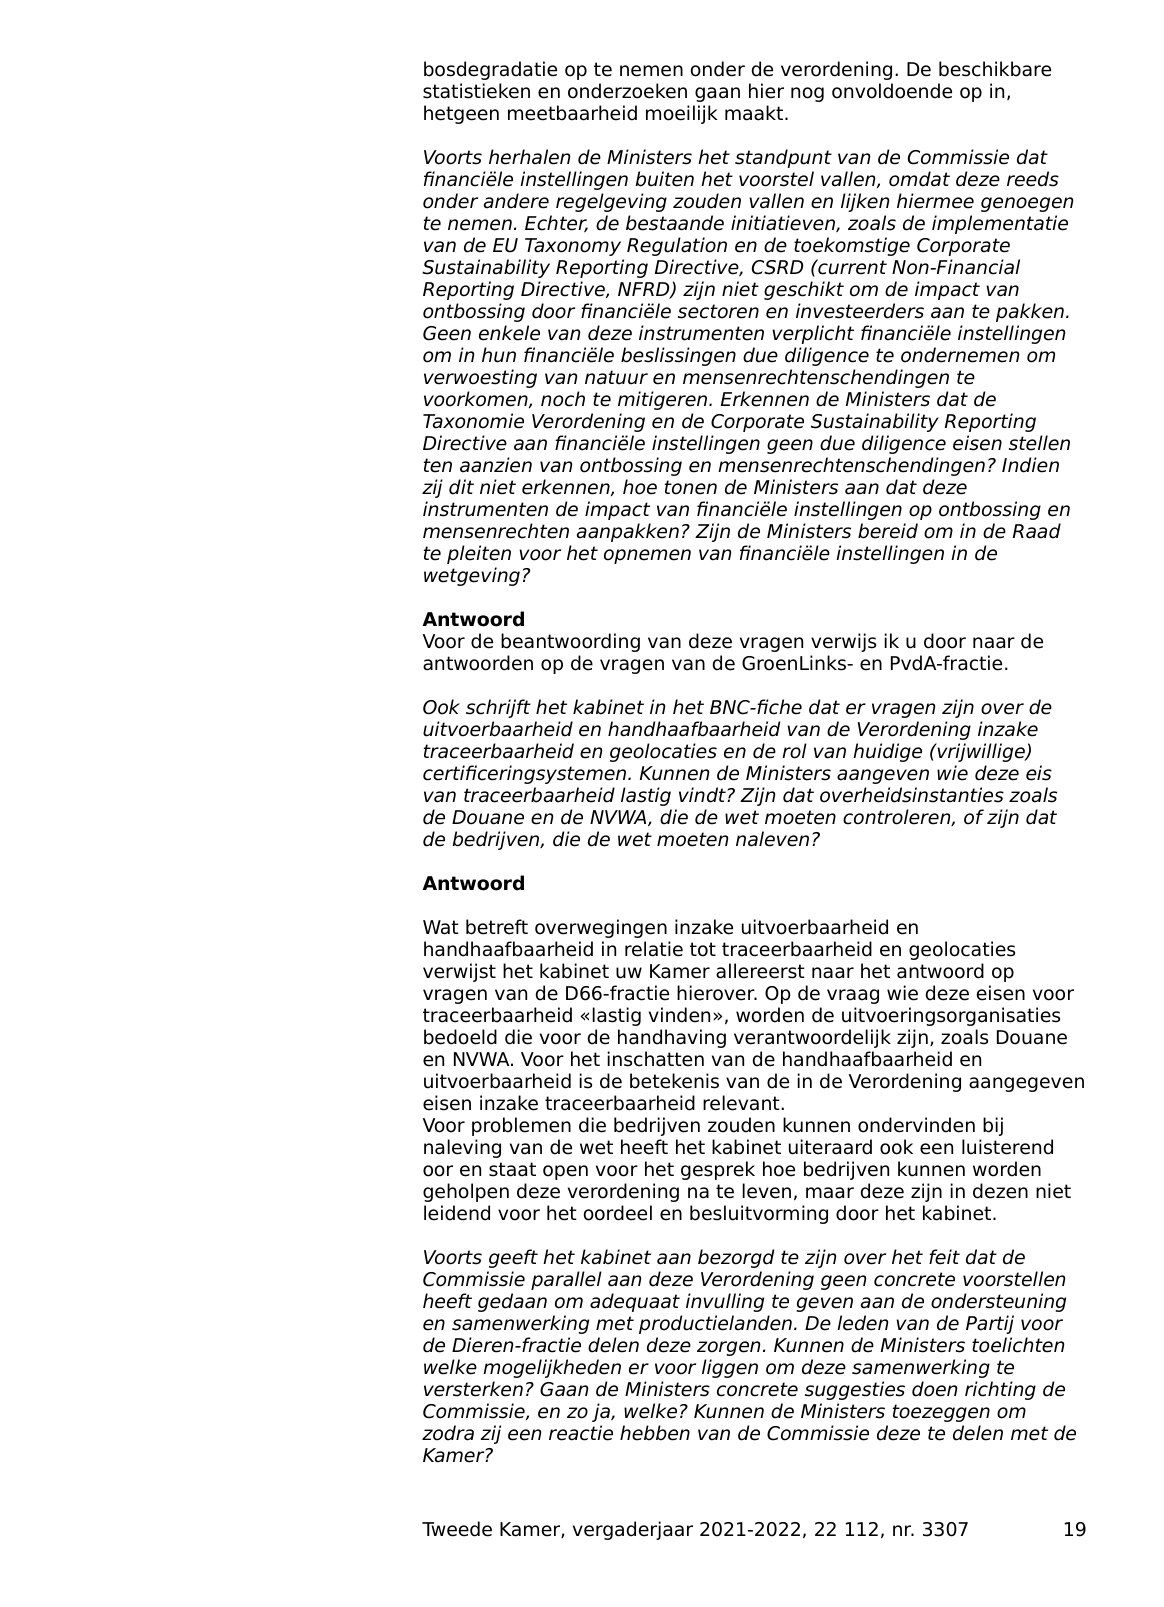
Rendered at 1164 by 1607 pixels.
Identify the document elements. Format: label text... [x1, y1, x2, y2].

subtitle Antwoord [422, 609, 1087, 631]
subtitle Antwoord [422, 873, 1087, 895]
text Wat betreft overwegingen inzake uitvoerbaarheid en handhaafbaarheid in relatie tot traceerbaarheid en geolocaties verwijst het kabinet uw Kamer allereerst naar het antwoord op vragen van de D66-fractie hierover. Op de vraag wie deze eisen voor traceerbaarheid «lastig vinden», worden de uitvoeringsorganisaties bedoeld die voor de handhaving verantwoordelijk zijn, zoals Douane en NVWA. Voor het inschatten van de handhaafbaarheid en uitvoerbaarheid is de betekenis van de in de Verordening aangegeven eisen inzake traceerbaarheid relevant. [422, 917, 1087, 1115]
text Voorts geeft het kabinet aan bezorgd te zijn over het feit dat de Commissie parallel aan deze Verordening geen concrete voorstellen heeft gedaan om adequaat invulling te geven aan de ondersteuning en samenwerking met productielanden. De leden van de Partij voor de Dieren-fractie delen deze zorgen. Kunnen de Ministers toelichten welke mogelijkheden er voor liggen om deze samenwerking te versterken? Gaan de Ministers concrete suggesties doen richting de Commissie, en zo ja, welke? Kunnen de Ministers toezeggen om zodra zij een reactie hebben van de Commissie deze te delen met de Kamer? [422, 1247, 1087, 1467]
text Voorts herhalen de Ministers het standpunt van de Commissie dat financiële instellingen buiten het voorstel vallen, omdat deze reeds onder andere regelgeving zouden vallen en lijken hiermee genoegen te nemen. Echter, de bestaande initiatieven, zoals de implementatie van de EU Taxonomy Regulation en de toekomstige Corporate Sustainability Reporting Directive, CSRD (current Non-Financial Reporting Directive, NFRD) zijn niet geschikt om de impact van ontbossing door financiële sectoren en investeerders aan te pakken. Geen enkele van deze instrumenten verplicht financiële instellingen om in hun financiële beslissingen due diligence te ondernemen om verwoesting van natuur en mensenrechtenschendingen te voorkomen, noch te mitigeren. Erkennen de Ministers dat de Taxonomie Verordening en de Corporate Sustainability Reporting Directive aan financiële instellingen geen due diligence eisen stellen ten aanzien van ontbossing en mensenrechtenschendingen? Indien zij dit niet erkennen, hoe tonen de Ministers aan dat deze instrumenten de impact van financiële instellingen op ontbossing en mensenrechten aanpakken? Zijn de Ministers bereid om in de Raad te pleiten voor het opnemen van financiële instellingen in de wetgeving? [422, 147, 1087, 587]
text Ook schrijft het kabinet in het BNC-fiche dat er vragen zijn over de uitvoerbaarheid en handhaafbaarheid van de Verordening inzake traceerbaarheid en geolocaties en de rol van huidige (vrijwillige) certificeringsystemen. Kunnen de Ministers aangeven wie deze eis van traceerbaarheid lastig vindt? Zijn dat overheidsinstanties zoals de Douane en de NVWA, die de wet moeten controleren, of zijn dat de bedrijven, die de wet moeten naleven? [422, 697, 1087, 851]
text Voor de beantwoording van deze vragen verwijs ik u door naar de antwoorden op de vragen van de GroenLinks- en PvdA-fractie. [422, 631, 1087, 675]
text Voor problemen die bedrijven zouden kunnen ondervinden bij naleving van de wet heeft het kabinet uiteraard ook een luisterend oor en staat open voor het gesprek hoe bedrijven kunnen worden geholpen deze verordening na te leven, maar deze zijn in dezen niet leidend voor het oordeel en besluitvorming door het kabinet. [422, 1115, 1087, 1225]
text bosdegradatie op te nemen onder de verordening. De beschikbare statistieken en onderzoeken gaan hier nog onvoldoende op in, hetgeen meetbaarheid moeilijk maakt. [422, 59, 1087, 125]
